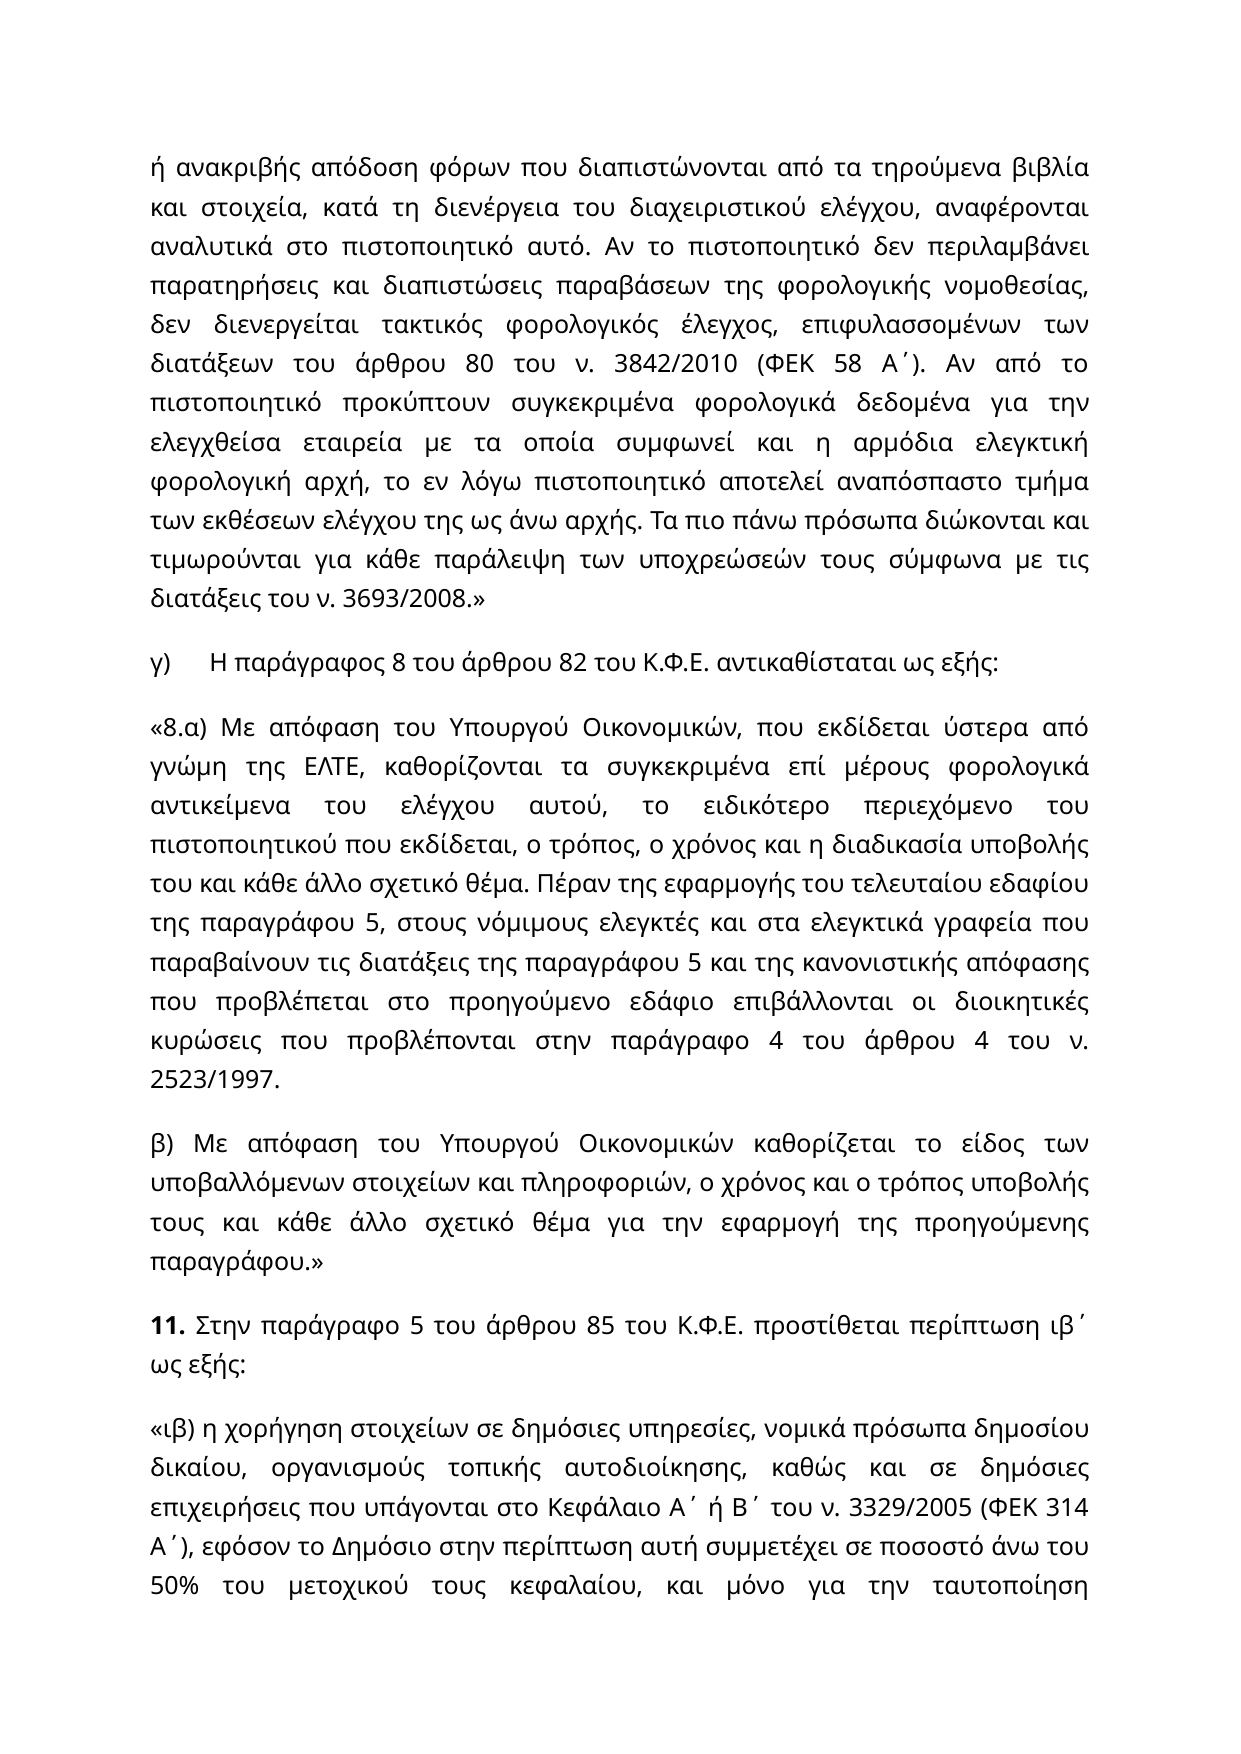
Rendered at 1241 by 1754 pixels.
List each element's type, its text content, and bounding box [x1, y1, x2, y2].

text β) Με απόφαση του Υπουργού Οικονομικών καθορίζεται το είδος των υποβαλλόμενων στοιχείων και πληροφοριών, ο χρόνος και ο τρόπος υποβολής τους και κάθε άλλο σχετικό θέμα για την εφαρμογή της προηγούμενης παραγράφου.» [150, 1126, 1090, 1277]
text «8.α) Με απόφαση του Υπουργού Οικονομικών, που εκδίδεται ύστερα από γνώμη της ΕΛΤΕ, καθορίζονται τα συγκεκριμένα επί μέρους φορολογικά αντικείμενα του ελέγχου αυτού, το ειδικότερο περιεχόμενο του πιστοποιητικού που εκδίδεται, ο τρόπος, ο χρόνος και η διαδικασία υποβολής του και κάθε άλλο σχετικό θέμα. Πέραν της εφαρμογής του τελευταίου εδαφίου της παραγράφου 5, στους νόμιμους ελεγκτές και στα ελεγκτικά γραφεία που παραβαίνουν τις διατάξεις της παραγράφου 5 και της κανονιστικής απόφασης που προβλέπεται στο προηγούμενο εδάφιο επιβάλλονται οι διοικητικές κυρώσεις που προβλέπονται στην παράγραφο 4 του άρθρου 4 του ν. 2523/1997. [150, 709, 1090, 1096]
list γ) Η παράγραφος 8 του άρθρου 82 του Κ.Φ.Ε. αντικαθίσταται ως εξής: [150, 645, 1090, 679]
text «ιβ) η χορήγηση στοιχείων σε δημόσιες υπηρεσίες, νομικά πρόσωπα δημοσίου δικαίου, οργανισμούς τοπικής αυτοδιοίκησης, καθώς και σε δημόσιες επιχειρήσεις που υπάγονται στο Κεφάλαιο Α΄ ή Β΄ του ν. 3329/2005 (ΦΕΚ 314 Α΄), εφόσον το Δημόσιο στην περίπτωση αυτή συμμετέχει σε ποσοστό άνω του 50% του μετοχικού τους κεφαλαίου, και μόνο για την ταυτοποίηση [150, 1411, 1090, 1602]
text ή ανακριβής απόδοση φόρων που διαπιστώνονται από τα τηρούμενα βιβλία και στοιχεία, κατά τη διενέργεια του διαχειριστικού ελέγχου, αναφέρονται αναλυτικά στο πιστοποιητικό αυτό. Αν το πιστοποιητικό δεν περιλαμβάνει παρατηρήσεις και διαπιστώσεις παραβάσεων της φορολογικής νομοθεσίας, δεν διενεργείται τακτικός φορολογικός έλεγχος, επιφυλασσομένων των διατάξεων του άρθρου 80 του ν. 3842/2010 (ΦΕΚ 58 Α΄). Αν από το πιστοποιητικό προκύπτουν συγκεκριμένα φορολογικά δεδομένα για την ελεγχθείσα εταιρεία με τα οποία συμφωνεί και η αρμόδια ελεγκτική φορολογική αρχή, το εν λόγω πιστοποιητικό αποτελεί αναπόσπαστο τμήμα των εκθέσεων ελέγχου της ως άνω αρχής. Τα πιο πάνω πρόσωπα διώκονται και τιμωρούνται για κάθε παράλειψη των υποχρεώσεών τους σύμφωνα με τις διατάξεις του ν. 3693/2008.» [150, 150, 1090, 615]
text 11. Στην παράγραφο 5 του άρθρου 85 του Κ.Φ.Ε. προστίθεται περίπτωση ιβ΄ ως εξής: [150, 1307, 1090, 1381]
